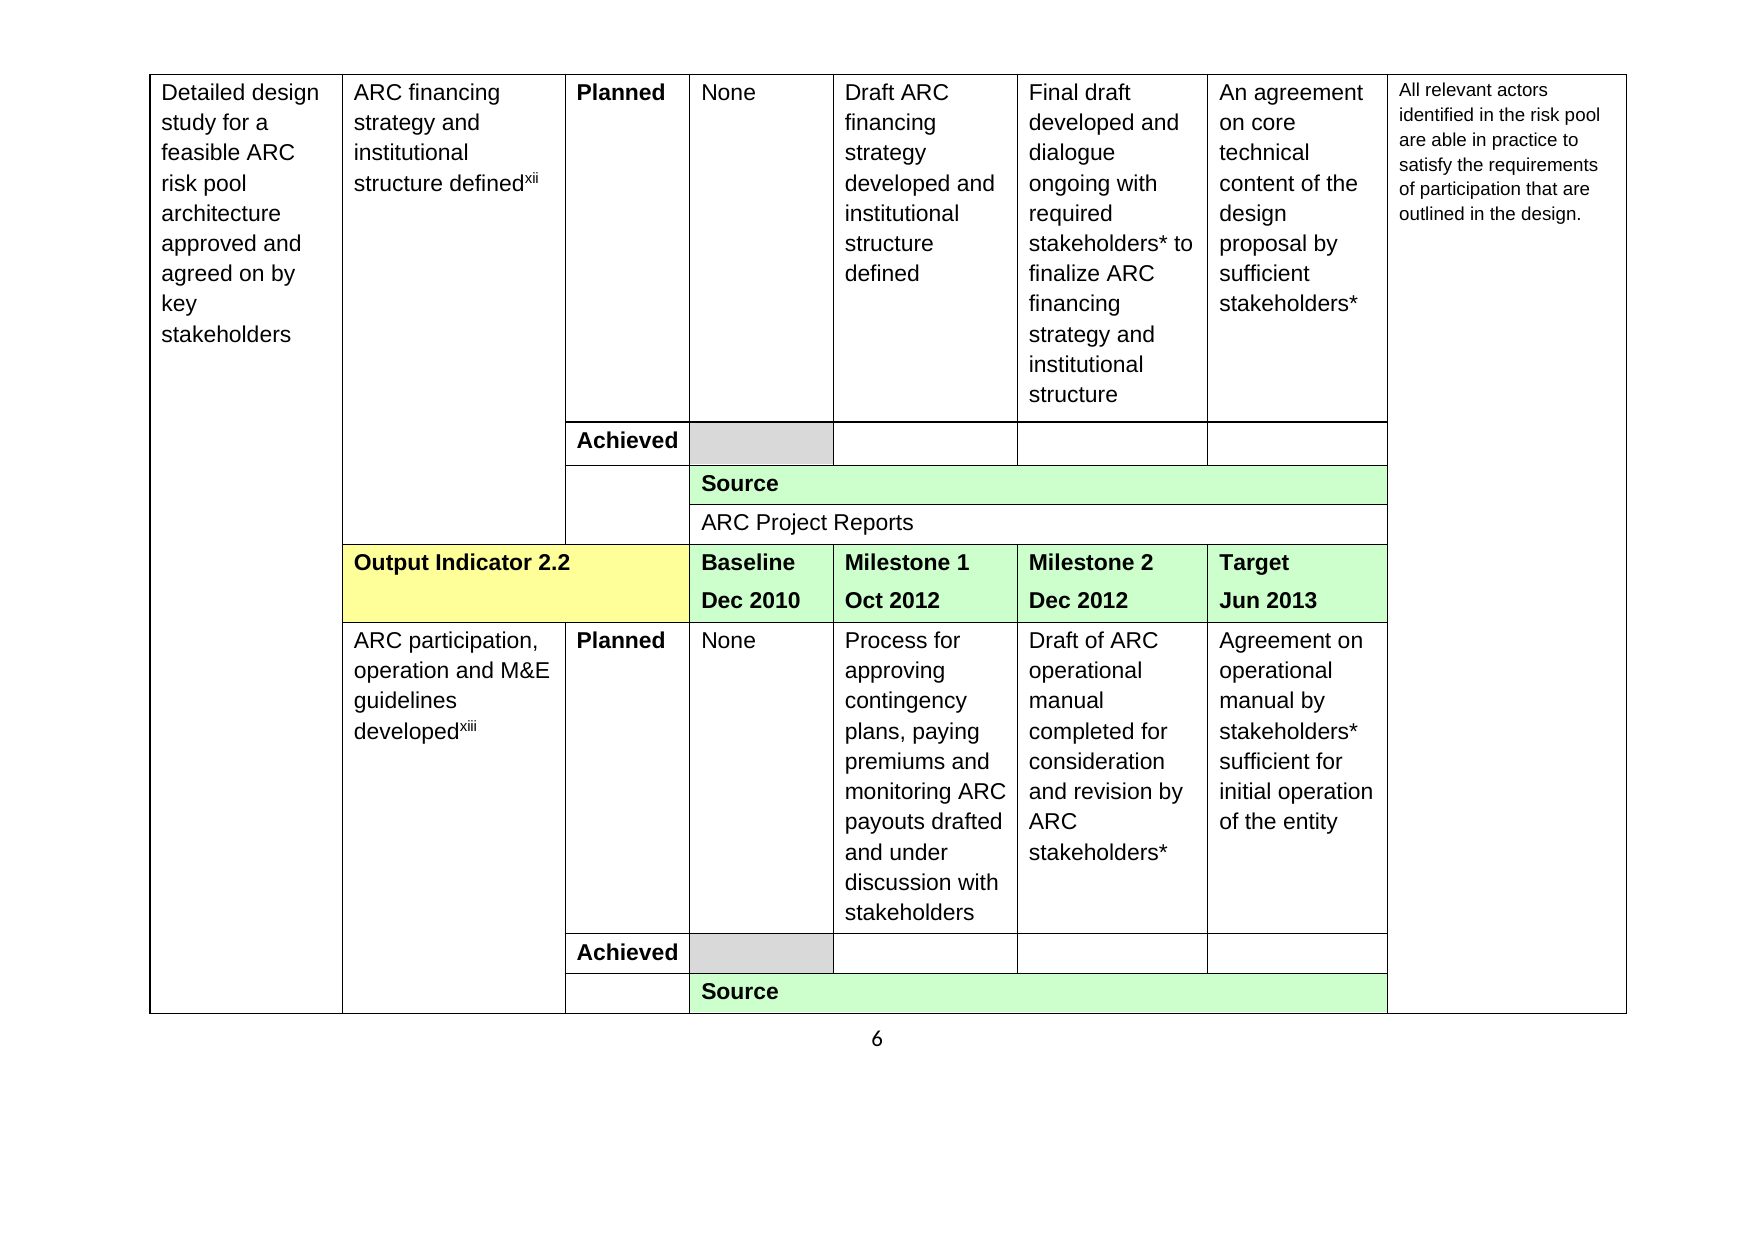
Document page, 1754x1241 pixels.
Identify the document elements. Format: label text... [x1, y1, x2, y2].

table_cell Draft ARC financing strategy developed and institutional structure defined [834, 75, 1017, 421]
table_cell [566, 466, 689, 544]
table_cell [834, 934, 1017, 973]
table_cell Output Indicator 2.2 [343, 545, 689, 622]
table_cell Achieved [566, 934, 689, 973]
table_cell Milestone 1 Oct 2012 [834, 545, 1017, 622]
table_cell Baseline Dec 2010 [690, 545, 833, 622]
table_cell [1208, 934, 1387, 973]
table_cell ARC participation, operation and M&E guidelines developed [343, 623, 565, 1012]
table_cell ARC Project Reports [690, 505, 1387, 544]
table_cell Agreement on operational manual by stakeholders* sufficient for initial operation of the entity [1208, 623, 1387, 933]
table_cell [1018, 934, 1207, 973]
table_cell None [690, 623, 833, 933]
table_cell Planned [566, 623, 689, 933]
table_cell Source [690, 974, 1387, 1012]
table_cell Draft of ARC operational manual completed for consideration and revision by ARC stakeholders* [1018, 623, 1207, 933]
table_cell [566, 974, 689, 1012]
table_cell [690, 934, 833, 973]
table_cell [690, 423, 833, 464]
table_cell Achieved [566, 423, 689, 464]
table_cell ARC financing strategy and institutional structure defined [343, 75, 565, 544]
table_cell None [690, 75, 833, 421]
table_cell [1208, 423, 1387, 464]
table_cell Process for approving contingency plans, paying premiums and monitoring ARC payouts drafted and under discussion with stakeholders [834, 623, 1017, 933]
table_cell Planned [566, 75, 689, 421]
table_cell An agreement on core technical content of the design proposal by sufficient stakeholders* [1208, 75, 1387, 421]
table_cell [834, 423, 1017, 464]
table_cell Detailed design study for a feasible ARC risk pool architecture approved and agreed on by key stakeholders [151, 75, 342, 1012]
table_cell All relevant actors identified in the risk pool are able in practice to satisfy the requirements of participation that are outlined in the design. [1388, 75, 1626, 1012]
table_cell [1018, 423, 1207, 464]
table_cell Milestone 2 Dec 2012 [1018, 545, 1207, 622]
table_cell Final draft developed and dialogue ongoing with required stakeholders* to finalize ARC financing strategy and institutional structure [1018, 75, 1207, 421]
table_cell Target Jun 2013 [1208, 545, 1387, 622]
table_cell Source [690, 466, 1387, 504]
